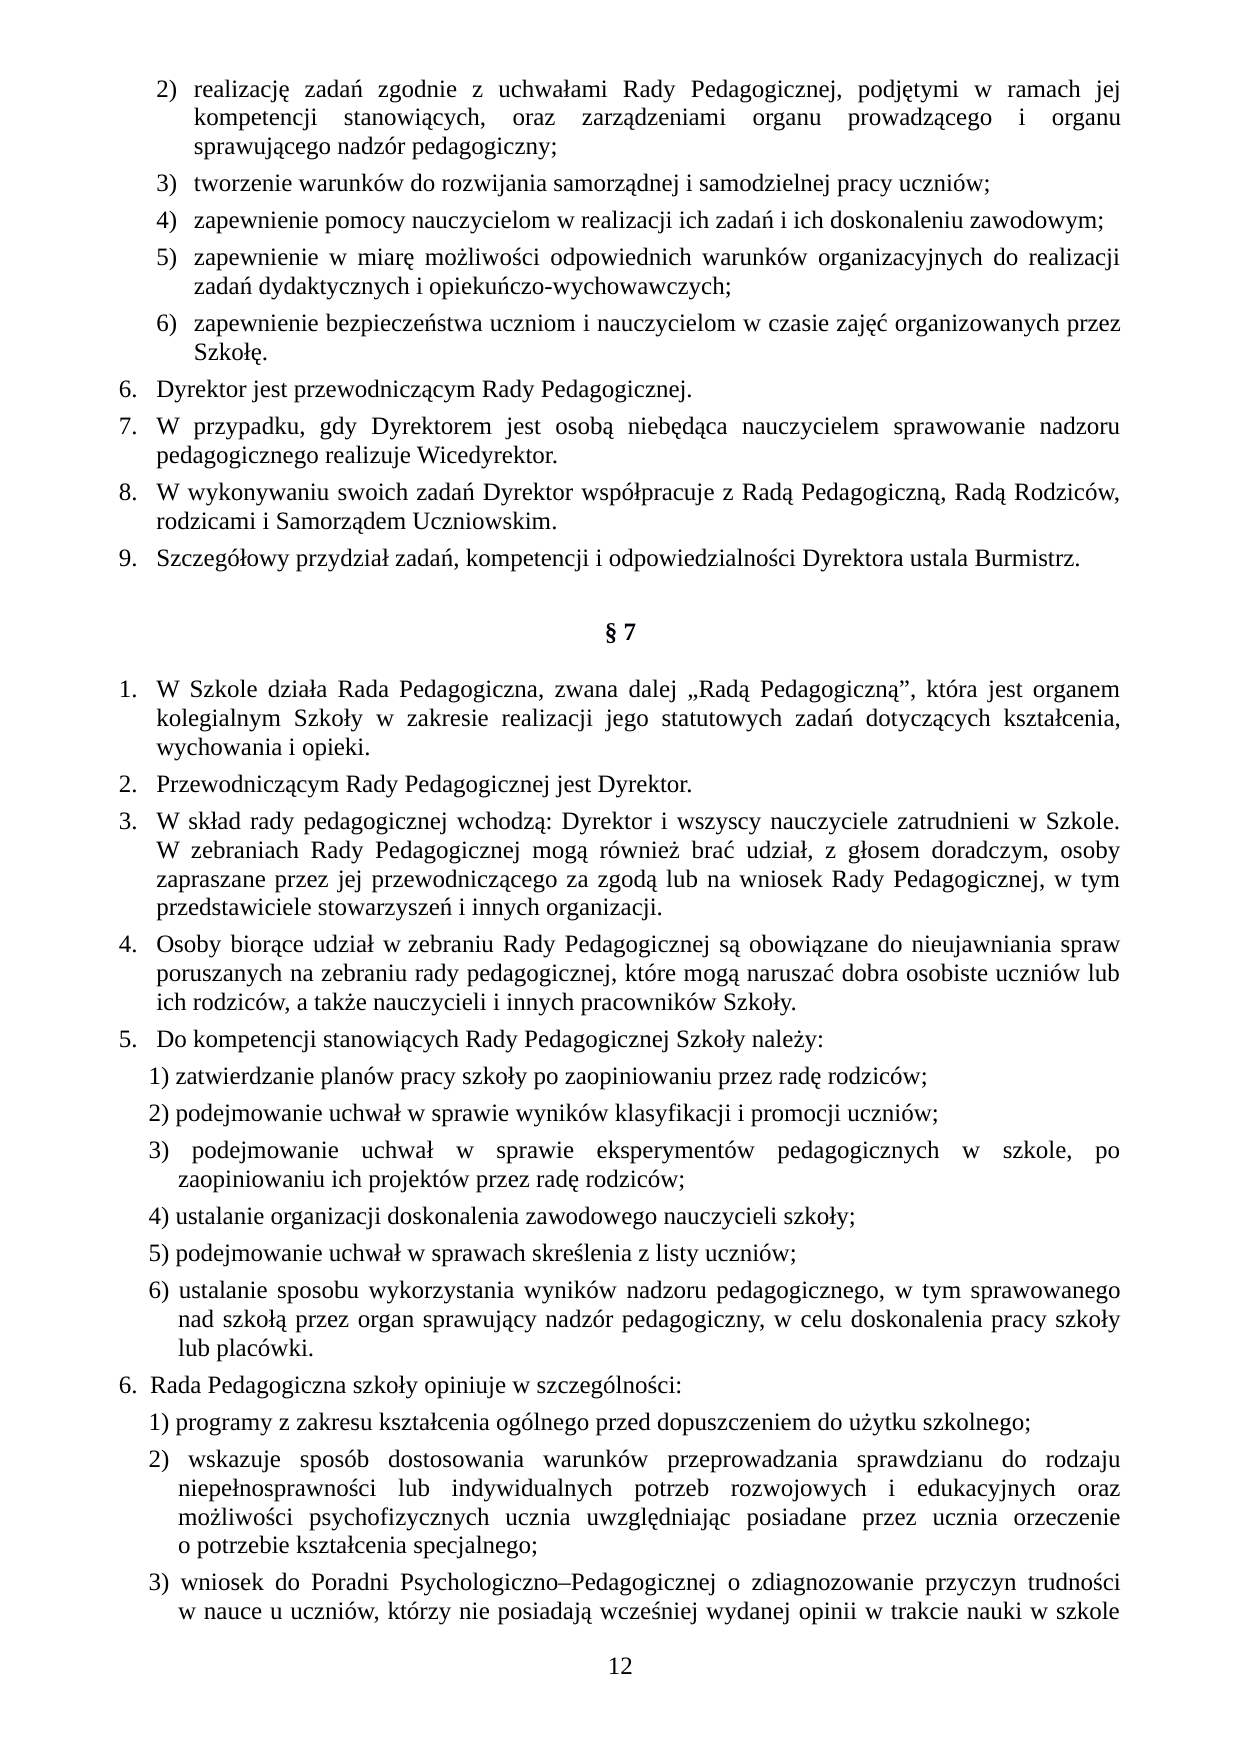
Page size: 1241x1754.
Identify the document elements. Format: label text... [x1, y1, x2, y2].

list Przewodniczącym Rady Pedagogicznej jest Dyrektor. [119, 769, 1121, 798]
text 2) wskazuje sposób dostosowania warunków przeprowadzania sprawdzianu do rodzaju niepełnosprawności lub indywidualnych potrzeb rozwojowych i edukacyjnych oraz możliwości psychofizycznych ucznia uwzględniając posiadane przez ucznia orzeczenie o potrzebie kształcenia specjalnego; [148, 1444, 1121, 1559]
list tworzenie warunków do rozwijania samorządnej i samodzielnej pracy uczniów; [156, 168, 1121, 197]
list realizację zadań zgodnie z uchwałami Rady Pedagogicznej, podjętymi w ramach jej kompetencji stanowiących, oraz zarządzeniami organu prowadzącego i organu sprawującego nadzór pedagogiczny; [156, 74, 1121, 160]
text § 7 [119, 617, 1121, 646]
text 4) ustalanie organizacji doskonalenia zawodowego nauczycieli szkoły; [148, 1201, 1121, 1230]
list W przypadku, gdy Dyrektorem jest osobą niebędąca nauczycielem sprawowanie nadzoru pedagogicznego realizuje Wicedyrektor. [119, 411, 1121, 469]
text 3) podejmowanie uchwał w sprawie eksperymentów pedagogicznych w szkole, po zaopiniowaniu ich projektów przez radę rodziców; [148, 1135, 1121, 1193]
text 1) zatwierdzanie planów pracy szkoły po zaopiniowaniu przez radę rodziców; [148, 1061, 1121, 1090]
text 5) podejmowanie uchwał w sprawach skreślenia z listy uczniów; [148, 1238, 1121, 1267]
list zapewnienie bezpieczeństwa uczniom i nauczycielom w czasie zajęć organizowanych przez Szkołę. [156, 308, 1121, 366]
list W Szkole działa Rada Pedagogiczna, zwana dalej „Radą Pedagogiczną”, która jest organem kolegialnym Szkoły w zakresie realizacji jego statutowych zadań dotyczących kształcenia, wychowania i opieki. [119, 674, 1121, 761]
list zapewnienie pomocy nauczycielom w realizacji ich zadań i ich doskonaleniu zawodowym; [156, 205, 1121, 234]
text 6. Rada Pedagogiczna szkoły opiniuje w szczególności: [119, 1370, 1121, 1399]
text 6) ustalanie sposobu wykorzystania wyników nadzoru pedagogicznego, w tym sprawowanego nad szkołą przez organ sprawujący nadzór pedagogiczny, w celu doskonalenia pracy szkoły lub placówki. [148, 1275, 1121, 1362]
text 5. Do kompetencji stanowiących Rady Pedagogicznej Szkoły należy: [119, 1024, 1121, 1053]
list Osoby biorące udział w zebraniu Rady Pedagogicznej są obowiązane do nieujawniania spraw poruszanych na zebraniu rady pedagogicznej, które mogą naruszać dobra osobiste uczniów lub ich rodziców, a także nauczycieli i innych pracowników Szkoły. [119, 929, 1121, 1016]
list W skład rady pedagogicznej wchodzą: Dyrektor i wszyscy nauczyciele zatrudnieni w Szkole. W zebraniach Rady Pedagogicznej mogą również brać udział, z głosem doradczym, osoby zapraszane przez jej przewodniczącego za zgodą lub na wniosek Rady Pedagogicznej, w tym przedstawiciele stowarzyszeń i innych organizacji. [119, 806, 1121, 921]
list zapewnienie w miarę możliwości odpowiednich warunków organizacyjnych do realizacji zadań dydaktycznych i opiekuńczo-wychowawczych; [156, 242, 1121, 300]
text 1) programy z zakresu kształcenia ogólnego przed dopuszczeniem do użytku szkolnego; [148, 1407, 1121, 1436]
text 3) wniosek do Poradni Psychologiczno–Pedagogicznej o zdiagnozowanie przyczyn trudności w nauce u uczniów, którzy nie posiadają wcześniej wydanej opinii w trakcie nauki w szkole [148, 1567, 1121, 1625]
list Dyrektor jest przewodniczącym Rady Pedagogicznej. [119, 374, 1121, 403]
list W wykonywaniu swoich zadań Dyrektor współpracuje z Radą Pedagogiczną, Radą Rodziców, rodzicami i Samorządem Uczniowskim. [119, 477, 1121, 534]
list Szczegółowy przydział zadań, kompetencji i odpowiedzialności Dyrektora ustala Burmistrz. [119, 543, 1121, 572]
text 2) podejmowanie uchwał w sprawie wyników klasyfikacji i promocji uczniów; [148, 1098, 1121, 1127]
